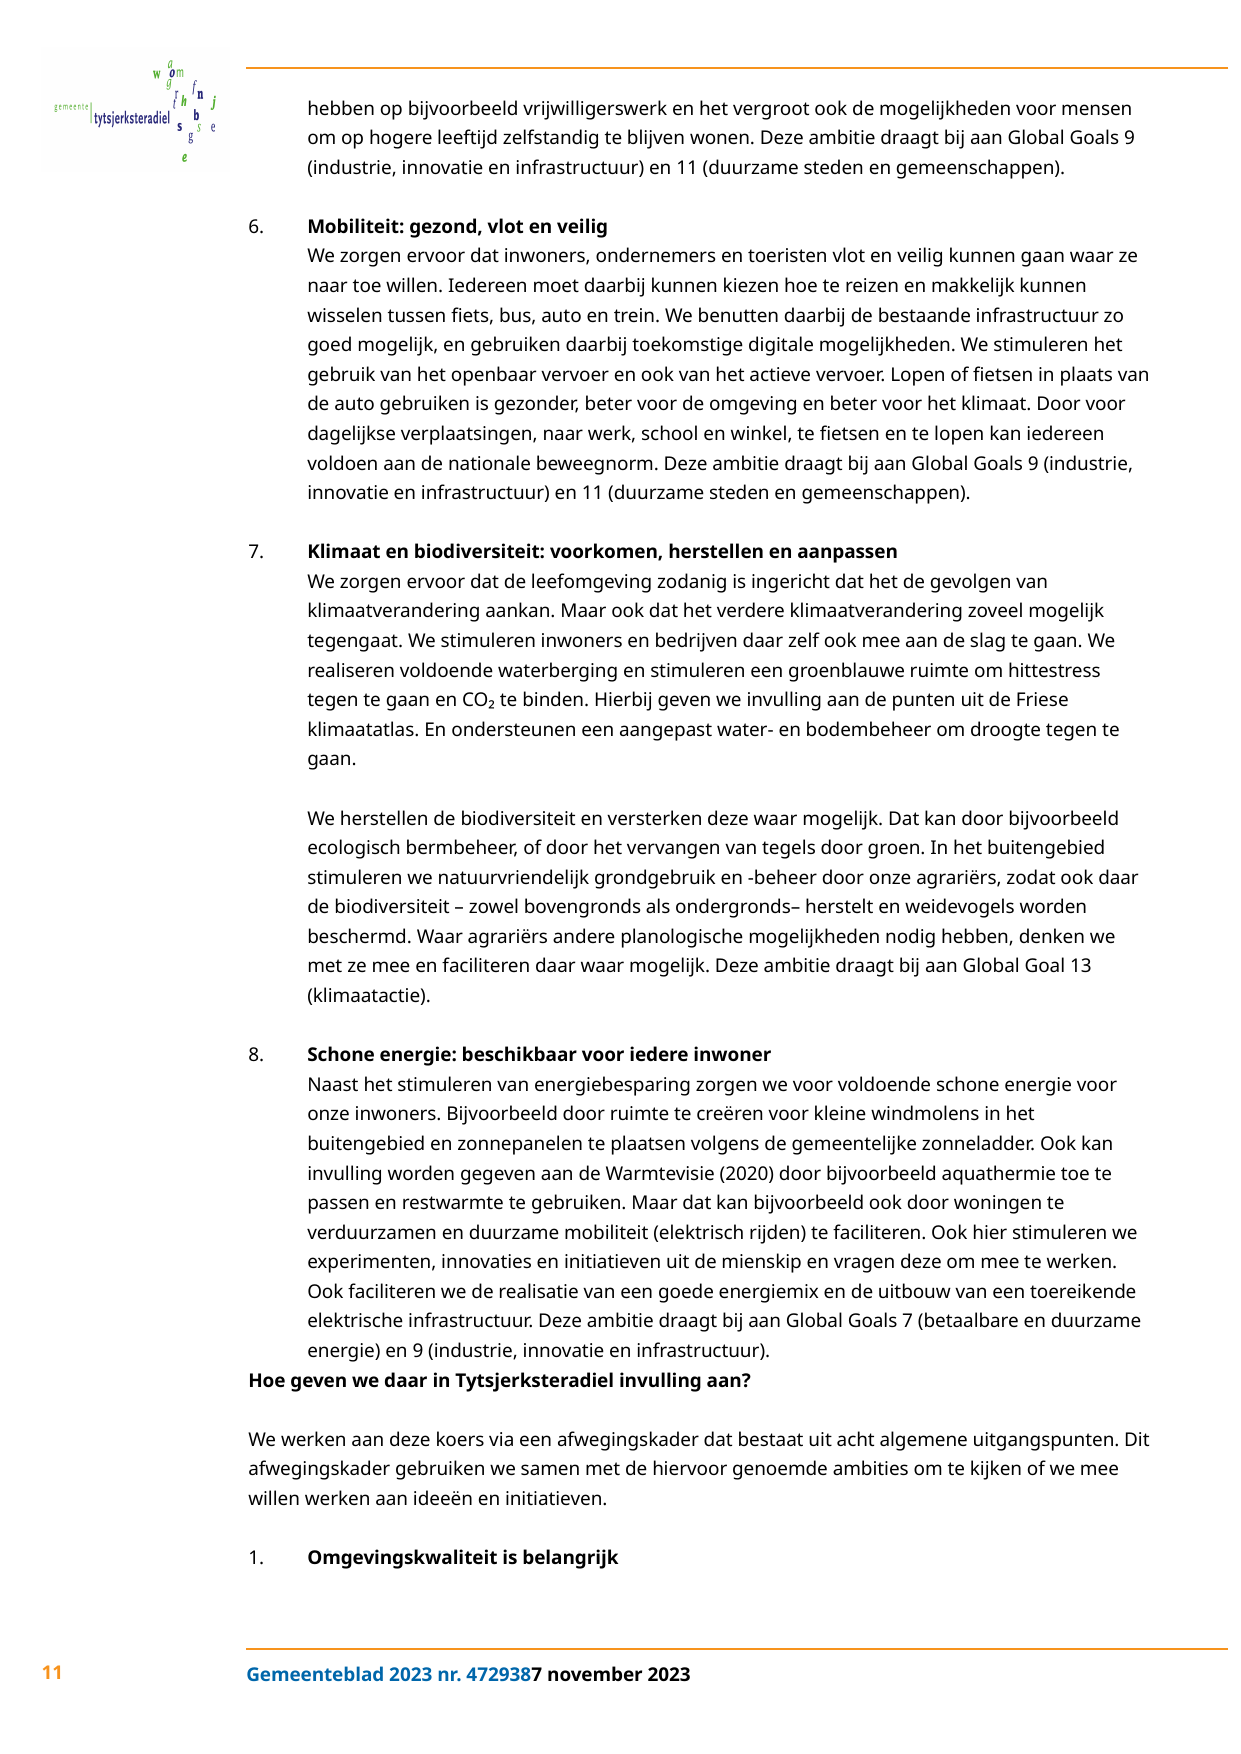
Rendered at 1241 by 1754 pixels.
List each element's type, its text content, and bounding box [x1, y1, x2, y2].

list Naast het stimuleren van energiebesparing zorgen we voor voldoende schone energie voor onze inwoners. Bijvoorbeeld door ruimte te creëren voor kleine windmolens in het buitengebied en zonnepanelen te plaatsen volgens de gemeentelijke zonneladder. Ook kan invulling worden gegeven aan de Warmtevisie (2020) door bijvoorbeeld aquathermie toe te passen en restwarmte te gebruiken. Maar dat kan bijvoorbeeld ook door woningen te verduurzamen en duurzame mobiliteit (elektrisch rijden) te faciliteren. Ook hier stimuleren we experimenten, innovaties en initiatieven uit de mienskip en vragen deze om mee te werken. Ook faciliteren we de realisatie van een goede energiemix en de uitbouw van een toereikende elektrische infrastructuur. Deze ambitie draagt bij aan Global Goals 7 (betaalbare en duurzame energie) en 9 (industrie, innovatie en infrastructuur). [248, 1071, 1152, 1363]
text Hoe geven we daar in Tytsjerksteradiel invulling aan? [248, 1367, 1152, 1393]
list hebben op bijvoorbeeld vrijwilligerswerk en het vergroot ook de mogelijkheden voor mensen om op hogere leeftijd zelfstandig te blijven wonen. Deze ambitie draagt bij aan Global Goals 9 (industrie, innovatie en infrastructuur) en 11 (duurzame steden en gemeenschappen). [248, 95, 1152, 180]
list We herstellen de biodiversiteit en versterken deze waar mogelijk. Dat kan door bijvoorbeeld ecologisch bermbeheer, of door het vervangen van tegels door groen. In het buitengebied stimuleren we natuurvriendelijk grondgebruik en -beheer door onze agrariërs, zodat ook daar de biodiversiteit – zowel bovengronds als ondergronds– herstelt en weidevogels worden beschermd. Waar agrariërs andere planologische mogelijkheden nodig hebben, denken we met ze mee en faciliteren daar waar mogelijk. Deze ambitie draagt bij aan Global Goal 13 (klimaatactie). [248, 805, 1152, 1008]
picture [41, 47, 231, 172]
text We werken aan deze koers via een afwegingskader dat bestaat uit acht algemene uitgangspunten. Dit afwegingskader gebruiken we samen met de hiervoor genoemde ambities om te kijken of we mee willen werken aan ideeën en initiatieven. [248, 1426, 1152, 1511]
list Omgevingskwaliteit is belangrijk [248, 1544, 1152, 1570]
list Mobiliteit: gezond, vlot en veilig [248, 213, 1152, 239]
list We zorgen ervoor dat de leefomgeving zodanig is ingericht dat het de gevolgen van klimaatverandering aankan. Maar ook dat het verdere klimaatverandering zoveel mogelijk tegengaat. We stimuleren inwoners en bedrijven daar zelf ook mee aan de slag te gaan. We realiseren voldoende waterberging en stimuleren een groenblauwe ruimte om hittestress tegen te gaan en CO₂ te binden. Hierbij geven we invulling aan de punten uit de Friese klimaatatlas. En ondersteunen een aangepast water- en bodembeheer om droogte tegen te gaan. [248, 568, 1152, 771]
list Klimaat en biodiversiteit: voorkomen, herstellen en aanpassen [248, 538, 1152, 564]
list We zorgen ervoor dat inwoners, ondernemers en toeristen vlot en veilig kunnen gaan waar ze naar toe willen. Iedereen moet daarbij kunnen kiezen hoe te reizen en makkelijk kunnen wisselen tussen fiets, bus, auto en trein. We benutten daarbij de bestaande infrastructuur zo goed mogelijk, en gebruiken daarbij toekomstige digitale mogelijkheden. We stimuleren het gebruik van het openbaar vervoer en ook van het actieve vervoer. Lopen of fietsen in plaats van de auto gebruiken is gezonder, beter voor de omgeving en beter voor het klimaat. Door voor dagelijkse verplaatsingen, naar werk, school en winkel, te fietsen en te lopen kan iedereen voldoen aan de nationale beweegnorm. Deze ambitie draagt bij aan Global Goals 9 (industrie, innovatie en infrastructuur) en 11 (duurzame steden en gemeenschappen). [248, 243, 1152, 505]
list Schone energie: beschikbaar voor iedere inwoner [248, 1041, 1152, 1067]
